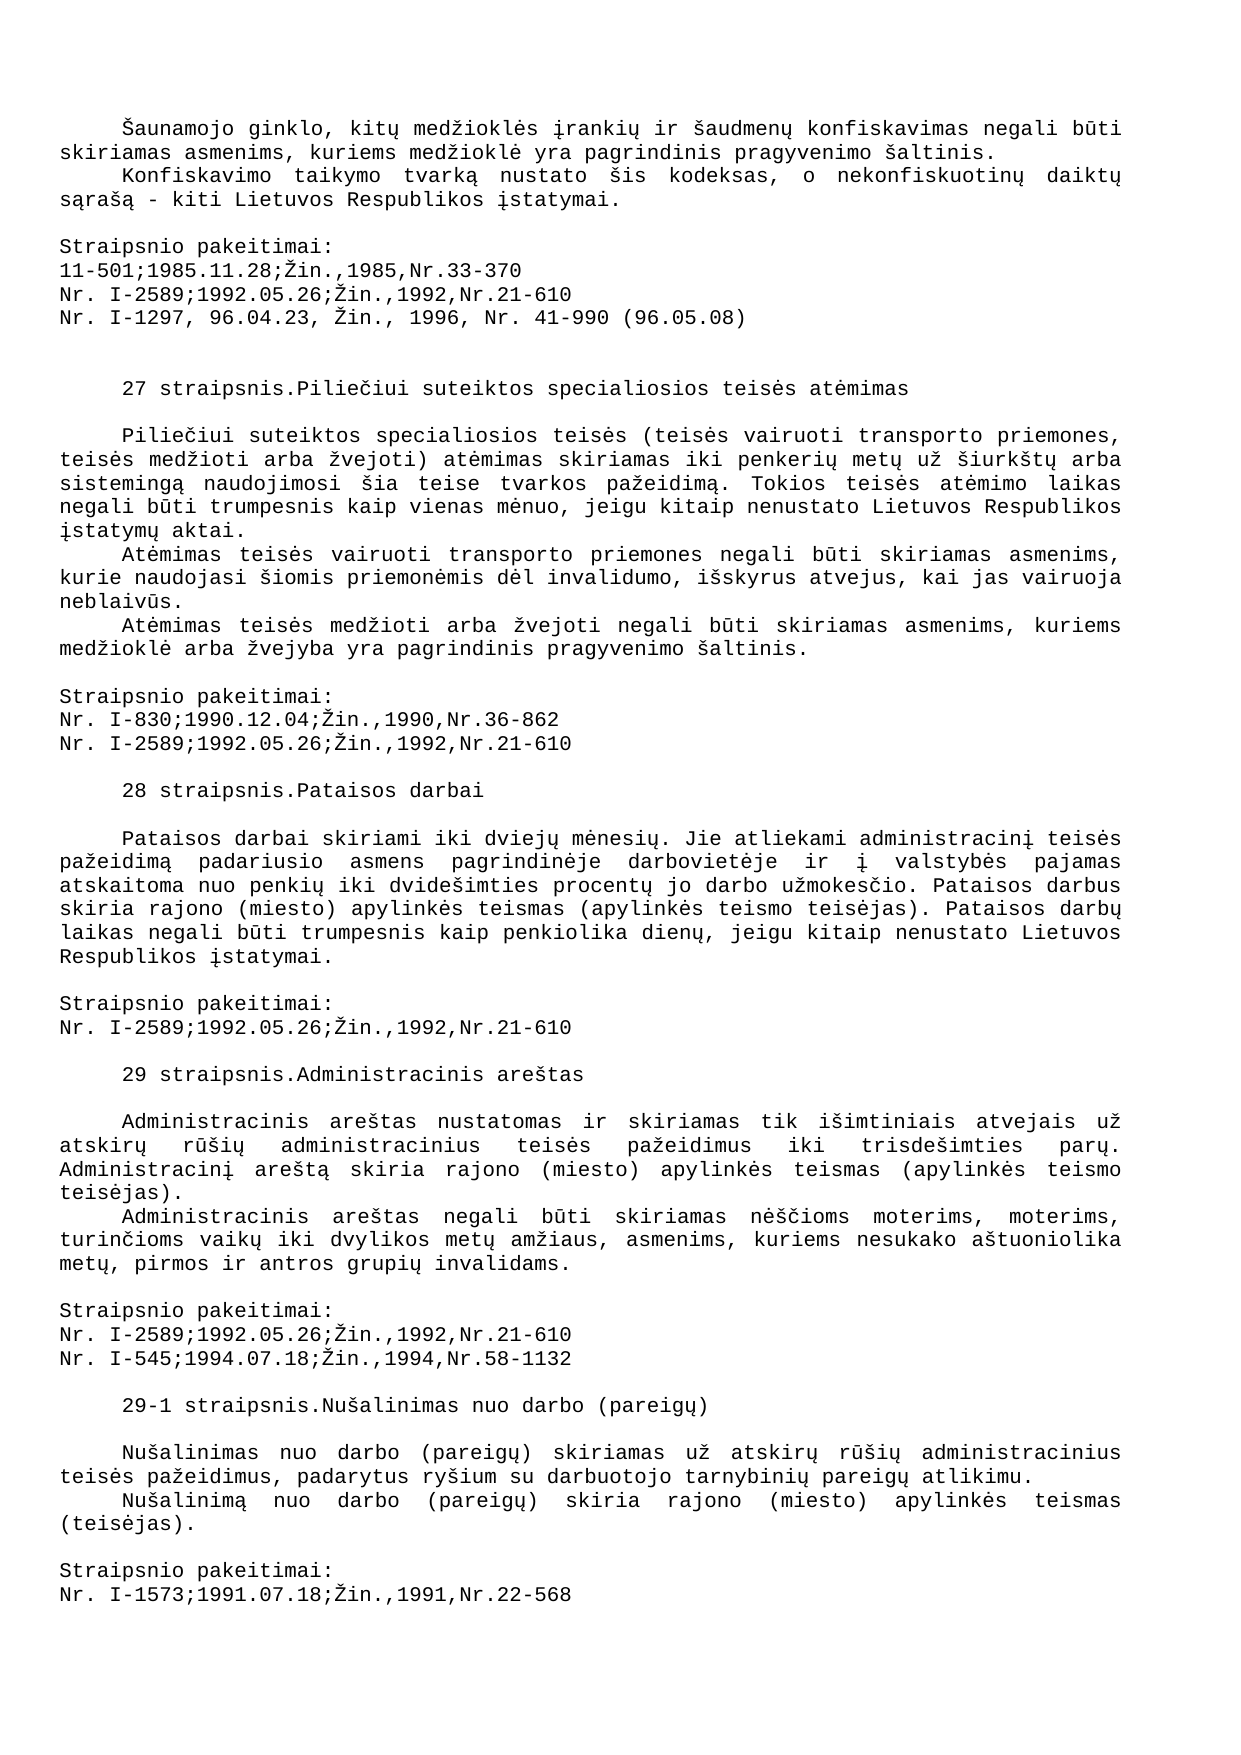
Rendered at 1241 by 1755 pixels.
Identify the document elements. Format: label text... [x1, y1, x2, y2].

text Nr. I-2589;1992.05.26;Žin.,1992,Nr.21-610 [59, 1324, 1122, 1348]
text Straipsnio pakeitimai: [59, 993, 1122, 1017]
text Nr. I-545;1994.07.18;Žin.,1994,Nr.58-1132 [59, 1348, 1122, 1371]
text Straipsnio pakeitimai: [59, 1561, 1122, 1584]
text Nr. I-830;1990.12.04;Žin.,1990,Nr.36-862 [59, 709, 1122, 733]
text 29-1 straipsnis.Nušalinimas nuo darbo (pareigų) [59, 1395, 1122, 1419]
text Šaunamojo ginklo, kitų medžioklės įrankių ir šaudmenų konfiskavimas negali būti skiriamas asmenims, kuriems medžioklė yra pagrindinis pragyvenimo šaltinis. [59, 118, 1122, 165]
text Nr. I-2589;1992.05.26;Žin.,1992,Nr.21-610 [59, 1017, 1122, 1040]
text Pataisos darbai skiriami iki dviejų mėnesių. Jie atliekami administracinį teisės pažeidimą padariusio asmens pagrindinėje darbovietėje ir į valstybės pajamas atskaitoma nuo penkių iki dvidešimties procentų jo darbo užmokesčio. Pataisos darbus skiria rajono (miesto) apylinkės teismas (apylinkės teismo teisėjas). Pataisos darbų laikas negali būti trumpesnis kaip penkiolika dienų, jeigu kitaip nenustato Lietuvos Respublikos įstatymai. [59, 827, 1122, 969]
text Straipsnio pakeitimai: [59, 236, 1122, 260]
text Nr. I-2589;1992.05.26;Žin.,1992,Nr.21-610 [59, 733, 1122, 757]
text Straipsnio pakeitimai: [59, 1300, 1122, 1324]
text 27 straipsnis.Piliečiui suteiktos specialiosios teisės atėmimas [59, 378, 1122, 402]
text Straipsnio pakeitimai: [59, 686, 1122, 709]
text Atėmimas teisės medžioti arba žvejoti negali būti skiriamas asmenims, kuriems medžioklė arba žvejyba yra pagrindinis pragyvenimo šaltinis. [59, 615, 1122, 662]
text Nr. I-1297, 96.04.23, Žin., 1996, Nr. 41-990 (96.05.08) [59, 307, 1122, 331]
text 28 straipsnis.Pataisos darbai [59, 780, 1122, 804]
text Nr. I-1573;1991.07.18;Žin.,1991,Nr.22-568 [59, 1584, 1122, 1608]
text Nušalinimą nuo darbo (pareigų) skiria rajono (miesto) apylinkės teismas (teisėjas). [59, 1489, 1122, 1537]
text Atėmimas teisės vairuoti transporto priemones negali būti skiriamas asmenims, kurie naudojasi šiomis priemonėmis dėl invalidumo, išskyrus atvejus, kai jas vairuoja neblaivūs. [59, 544, 1122, 615]
text 29 straipsnis.Administracinis areštas [59, 1064, 1122, 1088]
text Administracinis areštas negali būti skiriamas nėščioms moterims, moterims, turinčioms vaikų iki dvylikos metų amžiaus, asmenims, kuriems nesukako aštuoniolika metų, pirmos ir antros grupių invalidams. [59, 1206, 1122, 1277]
text Konfiskavimo taikymo tvarką nustato šis kodeksas, o nekonfiskuotinų daiktų sąrašą - kiti Lietuvos Respublikos įstatymai. [59, 165, 1122, 213]
text Piliečiui suteiktos specialiosios teisės (teisės vairuoti transporto priemones, teisės medžioti arba žvejoti) atėmimas skiriamas iki penkerių metų už šiurkštų arba sistemingą naudojimosi šia teise tvarkos pažeidimą. Tokios teisės atėmimo laikas negali būti trumpesnis kaip vienas mėnuo, jeigu kitaip nenustato Lietuvos Respublikos įstatymų aktai. [59, 426, 1122, 544]
text Nušalinimas nuo darbo (pareigų) skiriamas už atskirų rūšių administracinius teisės pažeidimus, padarytus ryšium su darbuotojo tarnybinių pareigų atlikimu. [59, 1442, 1122, 1489]
text 11-501;1985.11.28;Žin.,1985,Nr.33-370 [59, 260, 1122, 284]
text Nr. I-2589;1992.05.26;Žin.,1992,Nr.21-610 [59, 284, 1122, 307]
text Administracinis areštas nustatomas ir skiriamas tik išimtiniais atvejais už atskirų rūšių administracinius teisės pažeidimus iki trisdešimties parų. Administracinį areštą skiria rajono (miesto) apylinkės teismas (apylinkės teismo teisėjas). [59, 1111, 1122, 1206]
